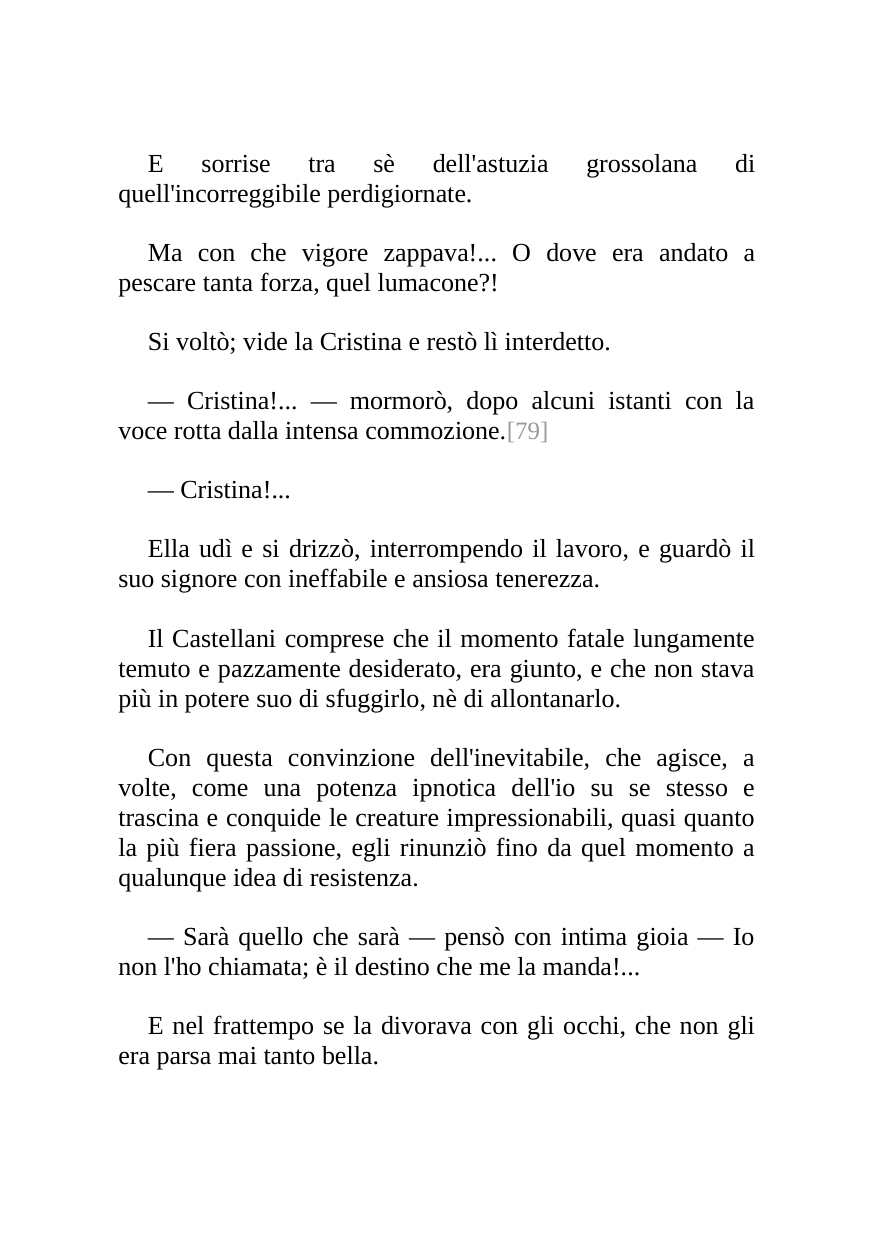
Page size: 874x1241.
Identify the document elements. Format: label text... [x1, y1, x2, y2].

text Ma con che vigore zappava!... O dove era andato a pescare tanta forza, quel lumacone?! [118, 237, 756, 297]
text Il Castellani comprese che il momento fatale lungamente temuto e pazzamente desiderato, era giunto, e che non stava più in potere suo di sfuggirlo, nè di allontanarlo. [118, 623, 756, 713]
text E sorrise tra sè dell'astuzia grossolana di quell'incorreggibile perdigiornate. [118, 148, 756, 208]
text — Sarà quello che sarà — pensò con intima gioia — Io non l'ho chiamata; è il destino che me la manda!... [118, 921, 756, 981]
text E nel frattempo se la divorava con gli occhi, che non gli era parsa mai tanto bella. [118, 1010, 756, 1070]
text Si voltò; vide la Cristina e restò lì interdetto. [118, 326, 756, 356]
text — Cristina!... [118, 474, 756, 504]
text — Cristina!... — mormorò, dopo alcuni istanti con la voce rotta dalla intensa commozione.[79] [118, 385, 756, 445]
text Ella udì e si drizzò, interrompendo il lavoro, e guardò il suo signore con ineffabile e ansiosa tenerezza. [118, 533, 756, 593]
text Con questa convinzione dell'inevitabile, che agisce, a volte, come una potenza ipnotica dell'io su se stesso e trascina e conquide le creature impressionabili, quasi quanto la più fiera passione, egli rinunziò fino da quel momento a qualunque idea di resistenza. [118, 742, 756, 892]
